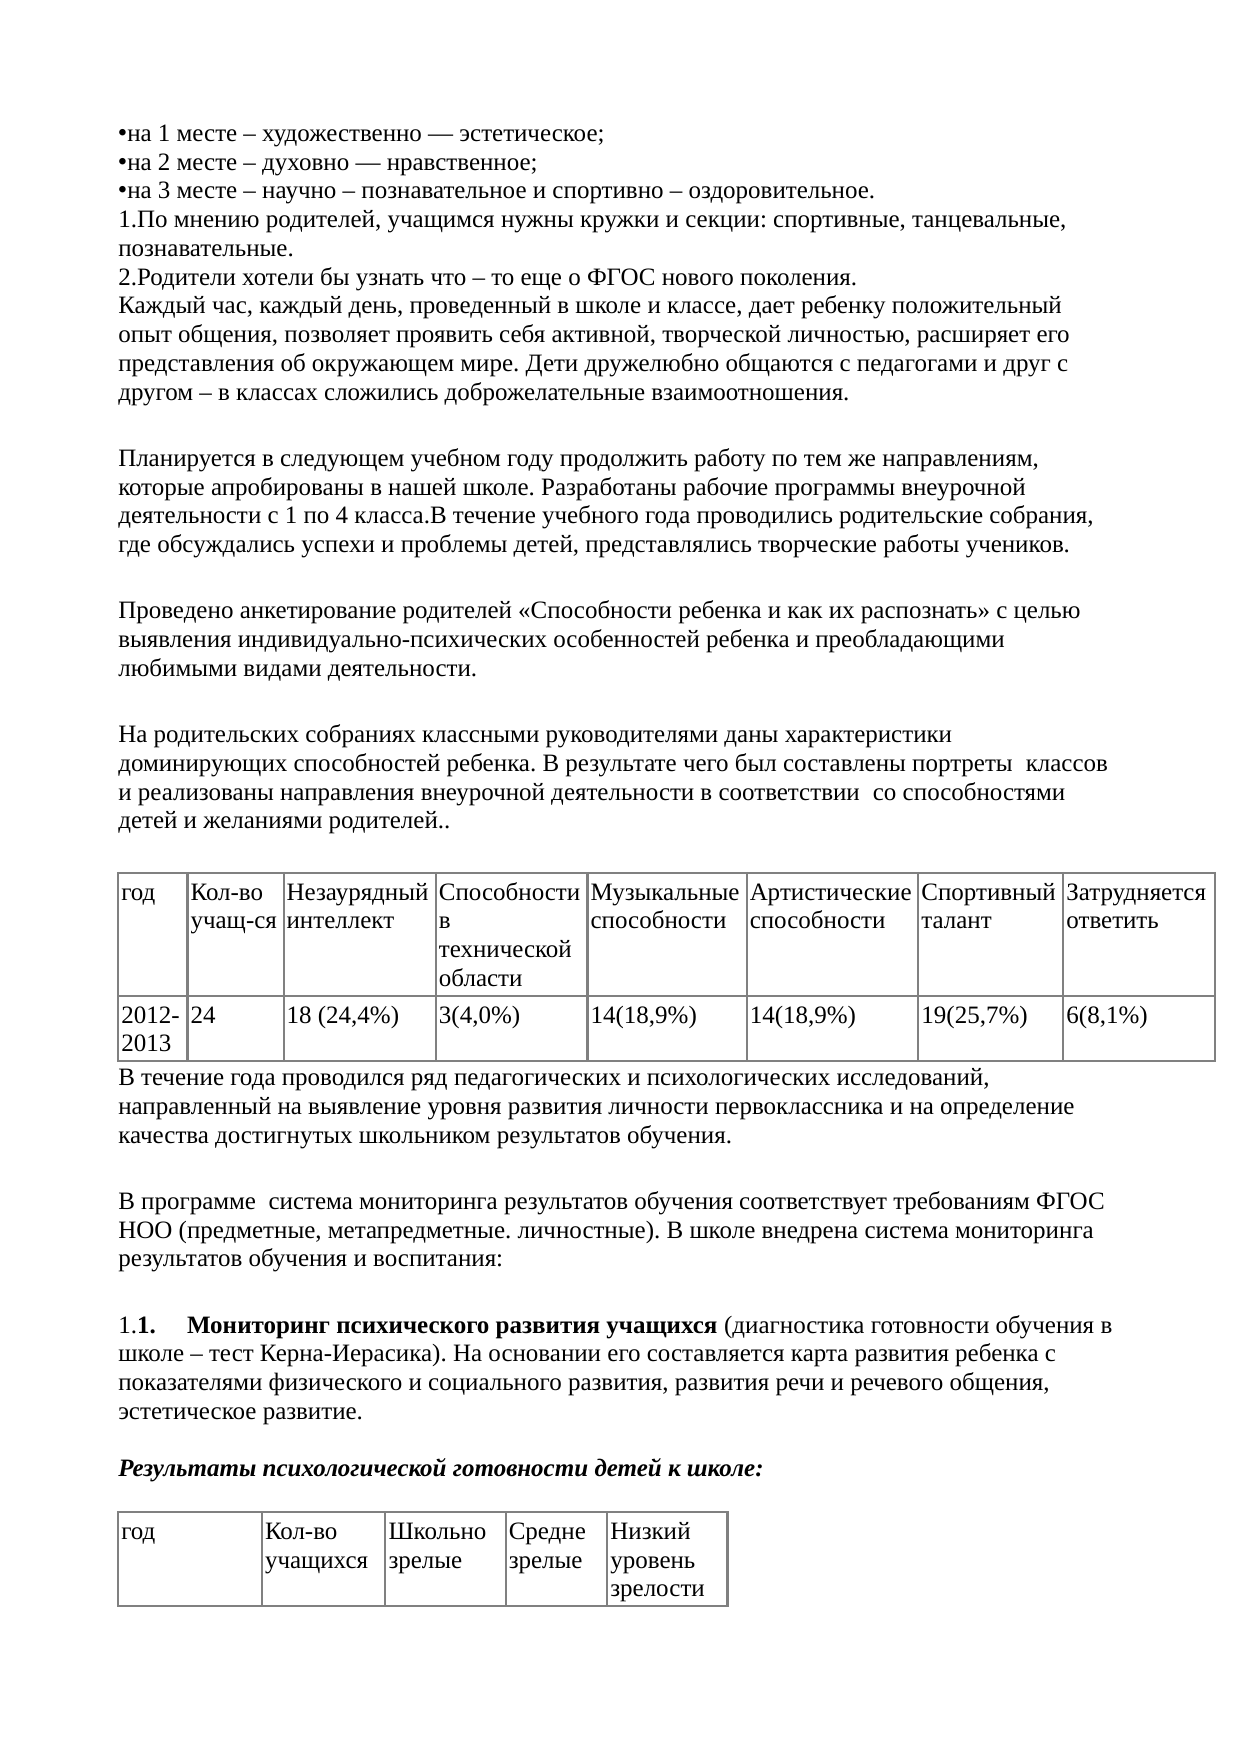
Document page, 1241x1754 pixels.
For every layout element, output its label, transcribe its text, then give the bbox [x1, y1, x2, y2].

list 1. Мониторинг психического развития учащихся (диагностика готовности обучения в школе – тест Керна-Иерасика). На основании его составляется карта развития ребенка с показателями физического и социального развития, развития речи и речевого общения, эстетическое развитие. [118, 1310, 1122, 1425]
table_header Школьно зрелые [386, 1513, 505, 1605]
table_header Артистические способности [748, 874, 917, 995]
list на 3 месте – научно – познавательное и спортивно – оздоровительное. [118, 176, 1122, 204]
table_cell 18 (24,4%) [285, 997, 435, 1060]
table_cell 14(18,9%) [748, 997, 917, 1060]
table_header Спортивный талант [919, 874, 1062, 995]
table_header Низкий уровень зрелости [608, 1513, 726, 1605]
table_header Незаурядный интеллект [285, 874, 435, 995]
table_header Способности в технической области [437, 874, 586, 995]
list на 2 месте – духовно — нравственное; [118, 147, 1122, 176]
table_cell 2012-2013 [119, 997, 186, 1060]
table_cell 19(25,7%) [919, 997, 1062, 1060]
table_header Кол-во учащ-ся [189, 874, 283, 995]
text Каждый час, каждый день, проведенный в школе и классе, дает ребенку положительный опыт общения, позволяет проявить себя активной, творческой личностью, расширяет его представления об окружающем мире. Дети дружелюбно общаются с педагогами и друг с другом – в классах сложились доброжелательные взаимоотношения. [118, 291, 1122, 406]
list Родители хотели бы узнать что – то еще о ФГОС нового поколения. [118, 262, 1122, 291]
list на 1 месте – художественно — эстетическое; [118, 118, 1122, 147]
table_header Затрудняется ответить [1064, 874, 1214, 995]
text В программе система мониторинга результатов обучения соответствует требованиям ФГОС НОО (предметные, метапредметные. личностные). В школе внедрена система мониторинга результатов обучения и воспитания: [118, 1186, 1122, 1272]
text На родительских собраниях классными руководителями даны характеристики доминирующих способностей ребенка. В результате чего был составлены портреты классов и реализованы направления внеурочной деятельности в соответствии со способностями детей и желаниями родителей.. [118, 719, 1122, 834]
table_cell 6(8,1%) [1064, 997, 1214, 1060]
table_header Музыкальные способности [589, 874, 746, 995]
text В течение года проводился ряд педагогических и психологических исследований, направленный на выявление уровня развития личности первоклассника и на определение качества достигнутых школьником результатов обучения. [118, 1062, 1122, 1148]
table_header год [119, 874, 186, 995]
list По мнению родителей, учащимся нужны кружки и секции: спортивные, танцевальные, познавательные. [118, 204, 1122, 262]
text Проведено анкетирование родителей «Способности ребенка и как их распознать» с целью выявления индивидуально-психических особенностей ребенка и преобладающими любимыми видами деятельности. [118, 596, 1122, 682]
text Планируется в следующем учебном году продолжить работу по тем же направлениям, которые апробированы в нашей школе. Разработаны рабочие программы внеурочной деятельности с 1 по 4 класса.В течение учебного года проводились родительские собрания, где обсуждались успехи и проблемы детей, представлялись творческие работы учеников. [118, 443, 1122, 558]
table_header год [119, 1513, 261, 1605]
table_cell 14(18,9%) [589, 997, 746, 1060]
text Результаты психологической готовности детей к школе: [118, 1453, 1122, 1482]
table_cell 24 [189, 997, 283, 1060]
table_cell 3(4,0%) [437, 997, 586, 1060]
table_header Кол-во учащихся [263, 1513, 384, 1605]
table_header Средне зрелые [507, 1513, 606, 1605]
